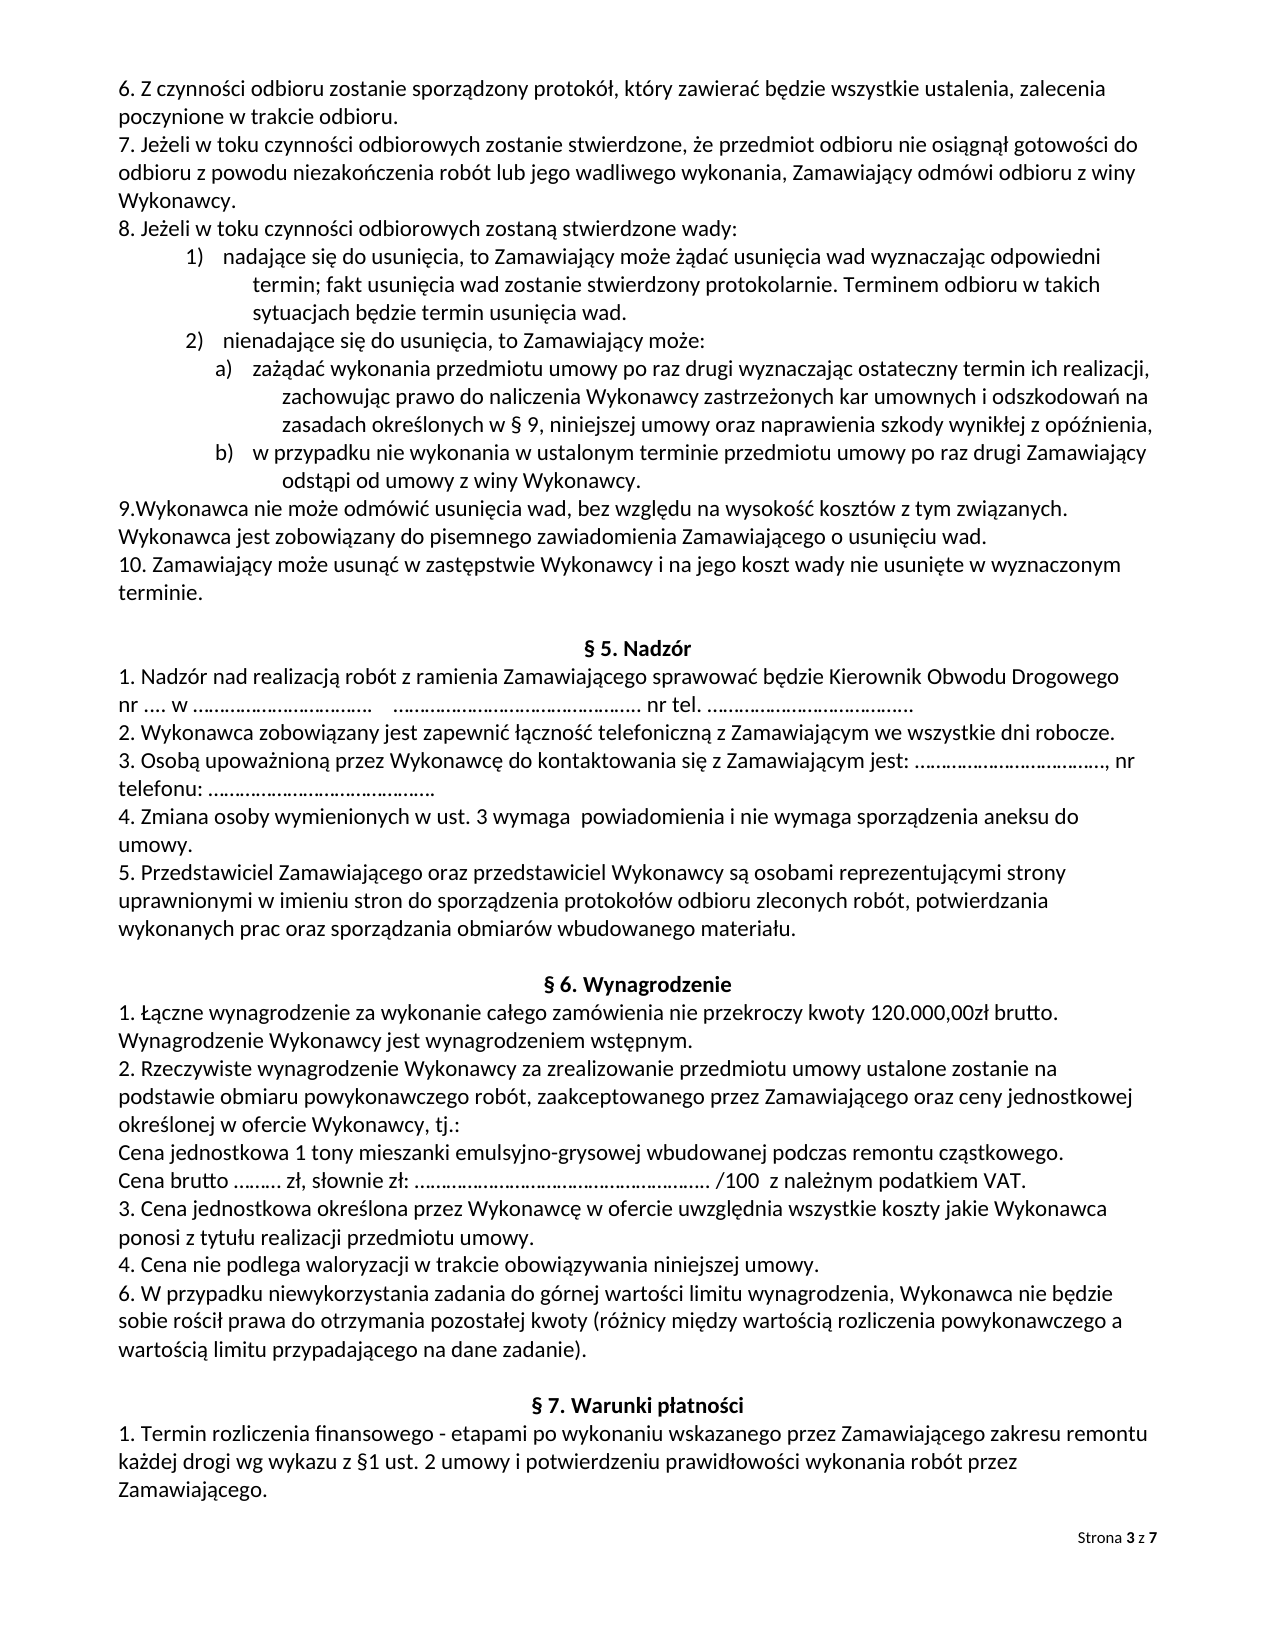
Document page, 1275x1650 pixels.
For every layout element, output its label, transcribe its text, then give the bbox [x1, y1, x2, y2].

list w przypadku nie wykonania w ustalonym terminie przedmiotu umowy po raz drugi Zamawiający odstąpi od umowy z winy Wykonawcy. [215, 438, 1157, 494]
text § 7. Warunki płatności [118, 1391, 1157, 1419]
list nadające się do usunięcia, to Zamawiający może żądać usunięcia wad wyznaczając odpowiedni termin; fakt usunięcia wad zostanie stwierdzony protokolarnie. Terminem odbioru w takich sytuacjach będzie termin usunięcia wad. [185, 242, 1157, 326]
text 4. Cena nie podlega waloryzacji w trakcie obowiązywania niniejszej umowy. [118, 1251, 1157, 1279]
text 7. Jeżeli w toku czynności odbiorowych zostanie stwierdzone, że przedmiot odbioru nie osiągnął gotowości do odbioru z powodu niezakończenia robót lub jego wadliwego wykonania, Zamawiający odmówi odbioru z winy Wykonawcy. [118, 130, 1157, 214]
text 1. Nadzór nad realizacją robót z ramienia Zamawiającego sprawować będzie Kierownik Obwodu Drogowego nr .... w ……………………………. ……………………………………….. nr tel. ………………………………... [118, 662, 1157, 718]
text 2. Wykonawca zobowiązany jest zapewnić łączność telefoniczną z Zamawiającym we wszystkie dni robocze. [118, 718, 1157, 746]
text Cena jednostkowa 1 tony mieszanki emulsyjno-grysowej wbudowanej podczas remontu cząstkowego. [118, 1138, 1157, 1167]
text 2. Rzeczywiste wynagrodzenie Wykonawcy za zrealizowanie przedmiotu umowy ustalone zostanie na podstawie obmiaru powykonawczego robót, zaakceptowanego przez Zamawiającego oraz ceny jednostkowej określonej w ofercie Wykonawcy, tj.: [118, 1054, 1157, 1138]
text 4. Zmiana osoby wymienionych w ust. 3 wymaga powiadomienia i nie wymaga sporządzenia aneksu do umowy. [118, 802, 1157, 858]
text § 5. Nadzór [118, 634, 1157, 662]
text 5. Przedstawiciel Zamawiającego oraz przedstawiciel Wykonawcy są osobami reprezentującymi strony uprawnionymi w imieniu stron do sporządzenia protokołów odbioru zleconych robót, potwierdzania wykonanych prac oraz sporządzania obmiarów wbudowanego materiału. [118, 858, 1157, 942]
text 10. Zamawiający może usunąć w zastępstwie Wykonawcy i na jego koszt wady nie usunięte w wyznaczonym terminie. [118, 550, 1157, 606]
text § 6. Wynagrodzenie [118, 970, 1157, 998]
text 6. W przypadku niewykorzystania zadania do górnej wartości limitu wynagrodzenia, Wykonawca nie będzie sobie rościł prawa do otrzymania pozostałej kwoty (różnicy między wartością rozliczenia powykonawczego a wartością limitu przypadającego na dane zadanie). [118, 1279, 1157, 1363]
text 9.Wykonawca nie może odmówić usunięcia wad, bez względu na wysokość kosztów z tym związanych. Wykonawca jest zobowiązany do pisemnego zawiadomienia Zamawiającego o usunięciu wad. [118, 494, 1157, 550]
text 1. Termin rozliczenia finansowego - etapami po wykonaniu wskazanego przez Zamawiającego zakresu remontu każdej drogi wg wykazu z §1 ust. 2 umowy i potwierdzeniu prawidłowości wykonania robót przez Zamawiającego. [118, 1419, 1157, 1503]
text 3. Cena jednostkowa określona przez Wykonawcę w ofercie uwzględnia wszystkie koszty jakie Wykonawca ponosi z tytułu realizacji przedmiotu umowy. [118, 1194, 1157, 1251]
text 6. Z czynności odbioru zostanie sporządzony protokół, który zawierać będzie wszystkie ustalenia, zalecenia poczynione w trakcie odbioru. [118, 74, 1157, 130]
text 3. Osobą upoważnioną przez Wykonawcę do kontaktowania się z Zamawiającym jest: ………………………………, nr telefonu: ……………………………………. [118, 746, 1157, 802]
text Cena brutto ……… zł, słownie zł: ……………………………………………….. /100 z należnym podatkiem VAT. [118, 1167, 1157, 1194]
text 8. Jeżeli w toku czynności odbiorowych zostaną stwierdzone wady: [118, 214, 1157, 242]
text 1. Łączne wynagrodzenie za wykonanie całego zamówienia nie przekroczy kwoty 120.000,00zł brutto. Wynagrodzenie Wykonawcy jest wynagrodzeniem wstępnym. [118, 998, 1157, 1054]
list nienadające się do usunięcia, to Zamawiający może: [185, 326, 1157, 354]
list zażądać wykonania przedmiotu umowy po raz drugi wyznaczając ostateczny termin ich realizacji, zachowując prawo do naliczenia Wykonawcy zastrzeżonych kar umownych i odszkodowań na zasadach określonych w § 9, niniejszej umowy oraz naprawienia szkody wynikłej z opóźnienia, [215, 354, 1157, 438]
